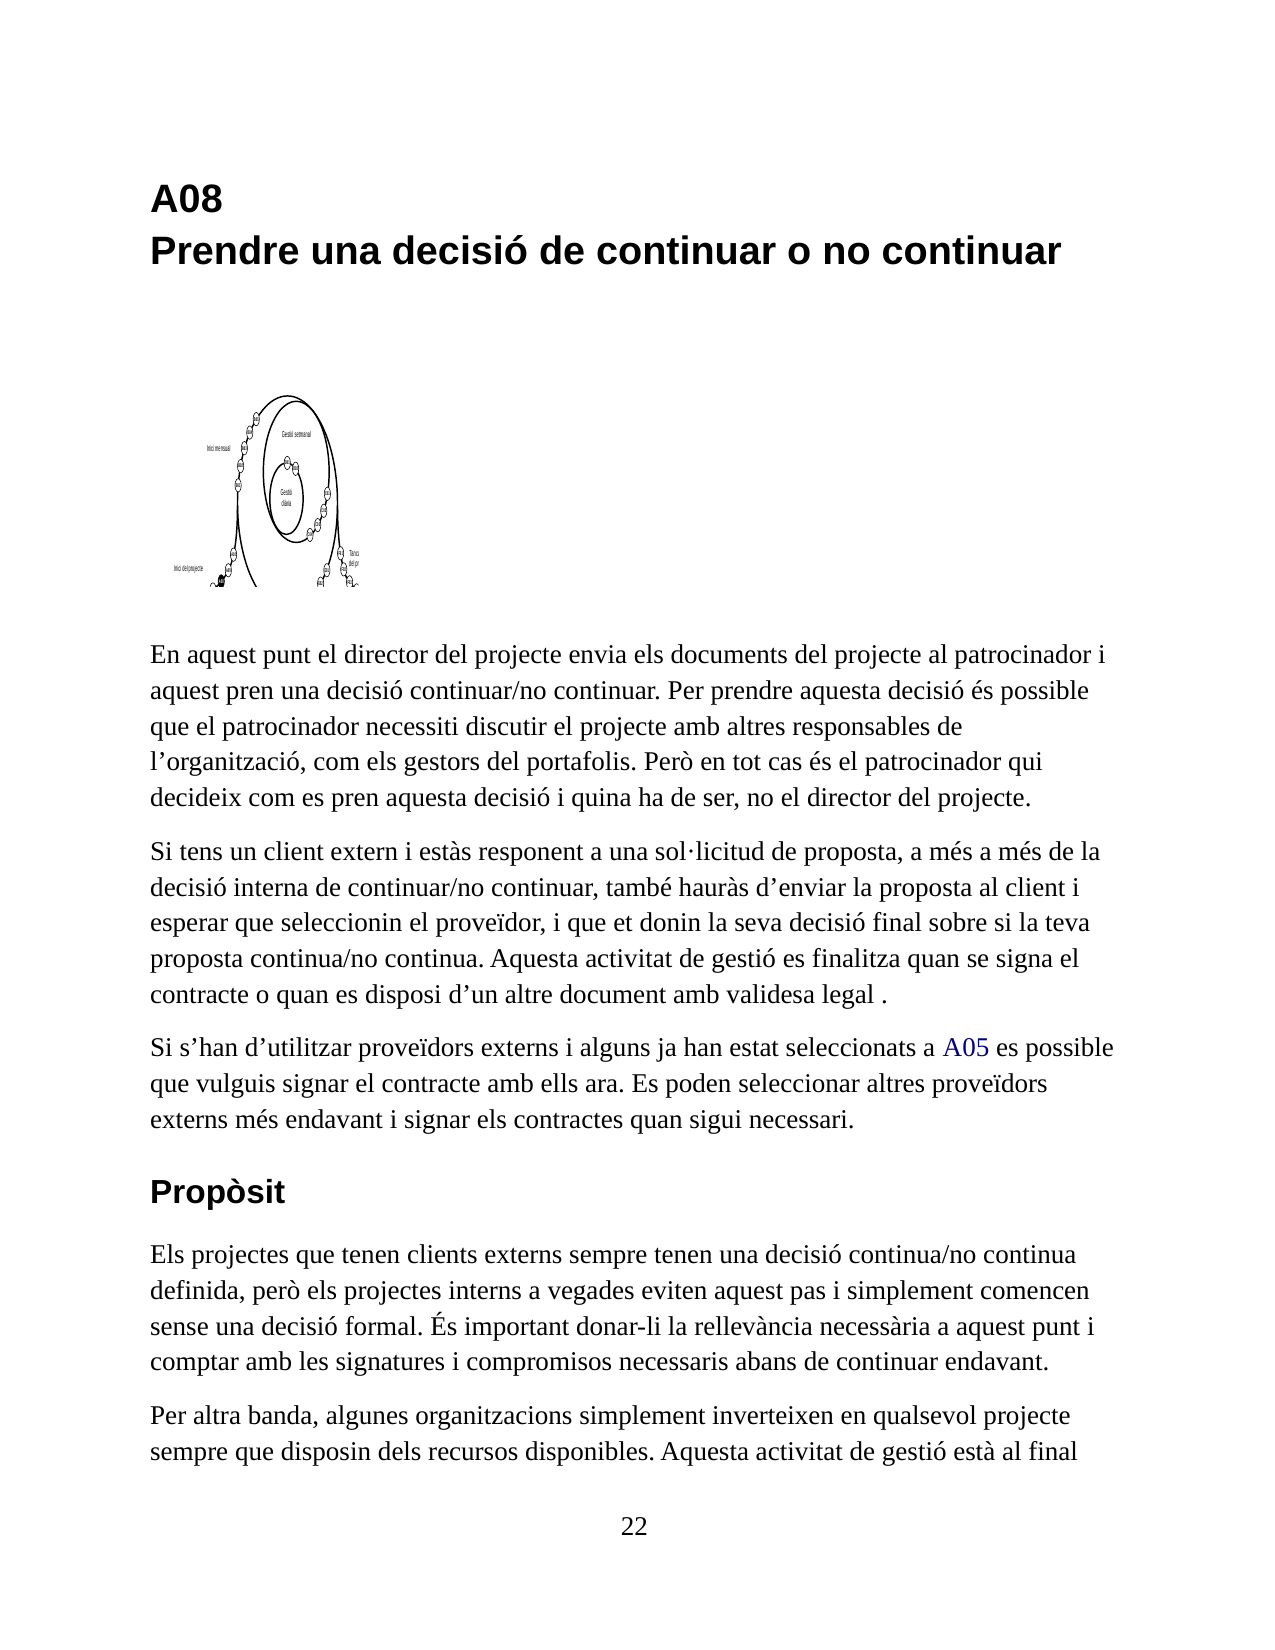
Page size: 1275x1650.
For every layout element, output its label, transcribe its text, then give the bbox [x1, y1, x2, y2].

subtitle Propòsit [150, 1173, 1125, 1211]
subtitle A08 Prendre una decisió de continuar o no continuar [150, 175, 1125, 273]
text Per altra banda, algunes organitzacions simplement inverteixen en qualsevol projecte sempre que disposin dels recursos disponibles. Aquesta activitat de gestió està al final [150, 1399, 1125, 1466]
text Si s’han d’utilitzar proveïdors externs i alguns ja han estat seleccionats a A05 es possible que vulguis signar el contracte amb ells ara. Es poden seleccionar altres proveïdors externs més endavant i signar els contractes quan sigui necessari. [150, 1031, 1125, 1134]
text En aquest punt el director del projecte envia els documents del projecte al patrocinador i aquest pren una decisió continuar/no continuar. Per prendre aquesta decisió és possible que el patrocinador necessiti discutir el projecte amb altres responsables de l’organització, com els gestors del portafolis. Però en tot cas és el patrocinador qui decideix com es pren aquesta decisió i quina ha de ser, no el director del projecte. [150, 638, 1125, 812]
text Els projectes que tenen clients externs sempre tenen una decisió continua/no continua definida, però els projectes interns a vegades eviten aquest pas i simplement comencen sense una decisió formal. És important donar-li la rellevància necessària a aquest punt i comptar amb les signatures i compromisos necessaris abans de continuar endavant. [150, 1238, 1125, 1377]
text Si tens un client extern i estàs responent a una sol·licitud de proposta, a més a més de la decisió interna de continuar/no continuar, també hauràs d’enviar la proposta al client i esperar que seleccionin el proveïdor, i que et donin la seva decisió final sobre si la teva proposta continua/no continua. Aquesta activitat de gestió es finalitza quan se signa el contracte o quan es disposi d’un altre document amb validesa legal . [150, 835, 1125, 1009]
